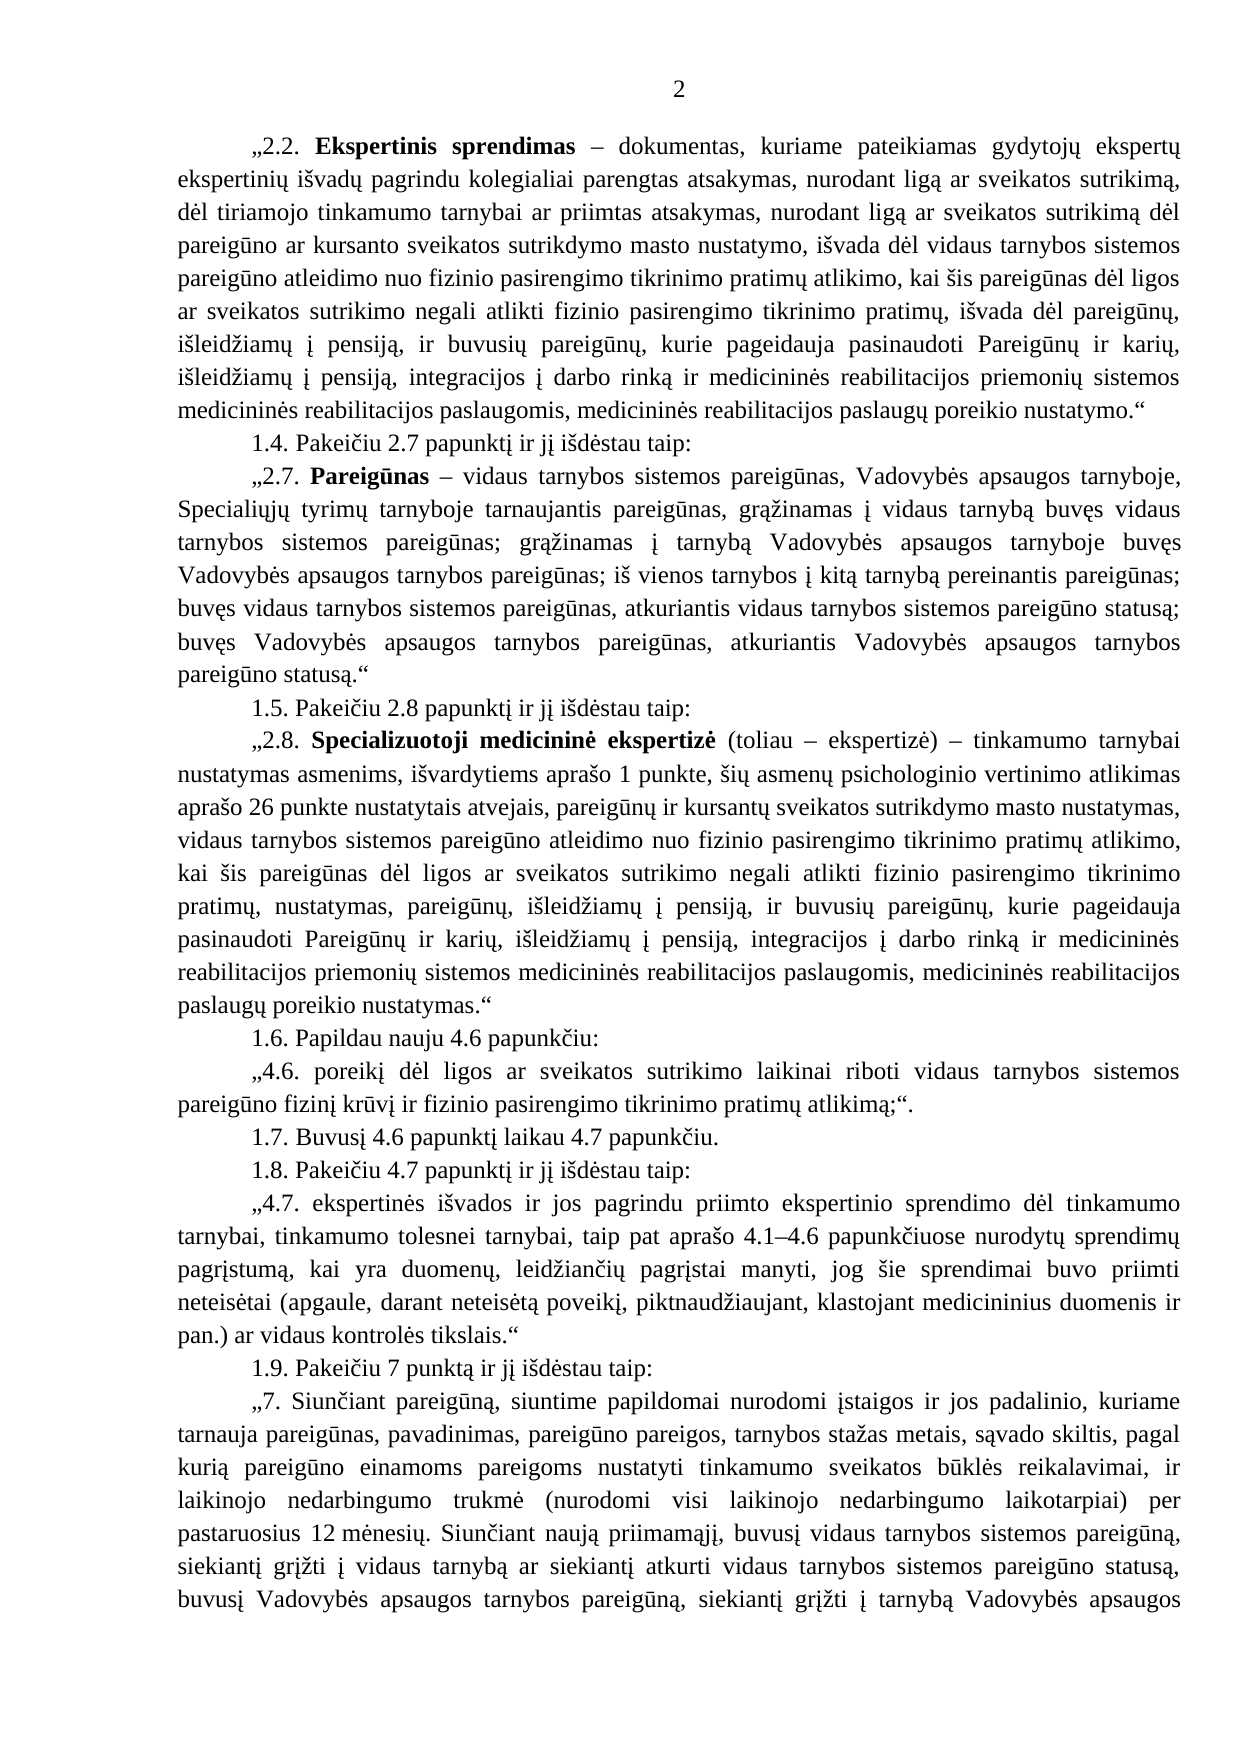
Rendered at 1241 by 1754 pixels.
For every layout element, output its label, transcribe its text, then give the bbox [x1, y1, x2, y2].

text 1.8. Pakeičiu 4.7 papunktį ir jį išdėstau taip: [177, 1155, 1181, 1184]
text „4.7. ekspertinės išvados ir jos pagrindu priimto ekspertinio sprendimo dėl tinkamumo tarnybai, tinkamumo tolesnei tarnybai, taip pat aprašo 4.1–4.6 papunkčiuose nurodytų sprendimų pagrįstumą, kai yra duomenų, leidžiančių pagrįstai manyti, jog šie sprendimai buvo priimti neteisėtai (apgaule, darant neteisėtą poveikį, piktnaudžiaujant, klastojant medicininius duomenis ir pan.) ar vidaus kontrolės tikslais.“ [177, 1188, 1181, 1349]
text 1.4. Pakeičiu 2.7 papunktį ir jį išdėstau taip: [177, 428, 1181, 457]
text 1.5. Pakeičiu 2.8 papunktį ir jį išdėstau taip: [177, 693, 1181, 721]
text 1.9. Pakeičiu 7 punktą ir jį išdėstau taip: [177, 1353, 1181, 1382]
text „2.8. Specializuotoji medicininė ekspertizė (toliau – ekspertizė) – tinkamumo tarnybai nustatymas asmenims, išvardytiems aprašo 1 punkte, šių asmenų psichologinio vertinimo atlikimas aprašo 26 punkte nustatytais atvejais, pareigūnų ir kursantų sveikatos sutrikdymo masto nustatymas, vidaus tarnybos sistemos pareigūno atleidimo nuo fizinio pasirengimo tikrinimo pratimų atlikimo, kai šis pareigūnas dėl ligos ar sveikatos sutrikimo negali atlikti fizinio pasirengimo tikrinimo pratimų, nustatymas, pareigūnų, išleidžiamų į pensiją, ir buvusių pareigūnų, kurie pageidauja pasinaudoti Pareigūnų ir karių, išleidžiamų į pensiją, integracijos į darbo rinką ir medicininės reabilitacijos priemonių sistemos medicininės reabilitacijos paslaugomis, medicininės reabilitacijos paslaugų poreikio nustatymas.“ [177, 726, 1181, 1018]
text „2.7. Pareigūnas – vidaus tarnybos sistemos pareigūnas, Vadovybės apsaugos tarnyboje, Specialiųjų tyrimų tarnyboje tarnaujantis pareigūnas, grąžinamas į vidaus tarnybą buvęs vidaus tarnybos sistemos pareigūnas; grąžinamas į tarnybą Vadovybės apsaugos tarnyboje buvęs Vadovybės apsaugos tarnybos pareigūnas; iš vienos tarnybos į kitą tarnybą pereinantis pareigūnas; buvęs vidaus tarnybos sistemos pareigūnas, atkuriantis vidaus tarnybos sistemos pareigūno statusą; buvęs Vadovybės apsaugos tarnybos pareigūnas, atkuriantis Vadovybės apsaugos tarnybos pareigūno statusą.“ [177, 461, 1181, 688]
text 1.7. Buvusį 4.6 papunktį laikau 4.7 papunkčiu. [177, 1122, 1181, 1151]
text „7. Siunčiant pareigūną, siuntime papildomai nurodomi įstaigos ir jos padalinio, kuriame tarnauja pareigūnas, pavadinimas, pareigūno pareigos, tarnybos stažas metais, sąvado skiltis, pagal kurią pareigūno einamoms pareigoms nustatyti tinkamumo sveikatos būklės reikalavimai, ir laikinojo nedarbingumo trukmė (nurodomi visi laikinojo nedarbingumo laikotarpiai) per pastaruosius 12 mėnesių. Siunčiant naują priimamąjį, buvusį vidaus tarnybos sistemos pareigūną, siekiantį grįžti į vidaus tarnybą ar siekiantį atkurti vidaus tarnybos sistemos pareigūno statusą, buvusį Vadovybės apsaugos tarnybos pareigūną, siekiantį grįžti į tarnybą Vadovybės apsaugos [177, 1386, 1181, 1613]
text „4.6. poreikį dėl ligos ar sveikatos sutrikimo laikinai riboti vidaus tarnybos sistemos pareigūno fizinį krūvį ir fizinio pasirengimo tikrinimo pratimų atlikimą;“. [177, 1056, 1181, 1118]
text „2.2. Ekspertinis sprendimas – dokumentas, kuriame pateikiamas gydytojų ekspertų ekspertinių išvadų pagrindu kolegialiai parengtas atsakymas, nurodant ligą ar sveikatos sutrikimą, dėl tiriamojo tinkamumo tarnybai ar priimtas atsakymas, nurodant ligą ar sveikatos sutrikimą dėl pareigūno ar kursanto sveikatos sutrikdymo masto nustatymo, išvada dėl vidaus tarnybos sistemos pareigūno atleidimo nuo fizinio pasirengimo tikrinimo pratimų atlikimo, kai šis pareigūnas dėl ligos ar sveikatos sutrikimo negali atlikti fizinio pasirengimo tikrinimo pratimų, išvada dėl pareigūnų, išleidžiamų į pensiją, ir buvusių pareigūnų, kurie pageidauja pasinaudoti Pareigūnų ir karių, išleidžiamų į pensiją, integracijos į darbo rinką ir medicininės reabilitacijos priemonių sistemos medicininės reabilitacijos paslaugomis, medicininės reabilitacijos paslaugų poreikio nustatymo.“ [177, 131, 1181, 424]
text 1.6. Papildau nauju 4.6 papunkčiu: [177, 1023, 1181, 1052]
